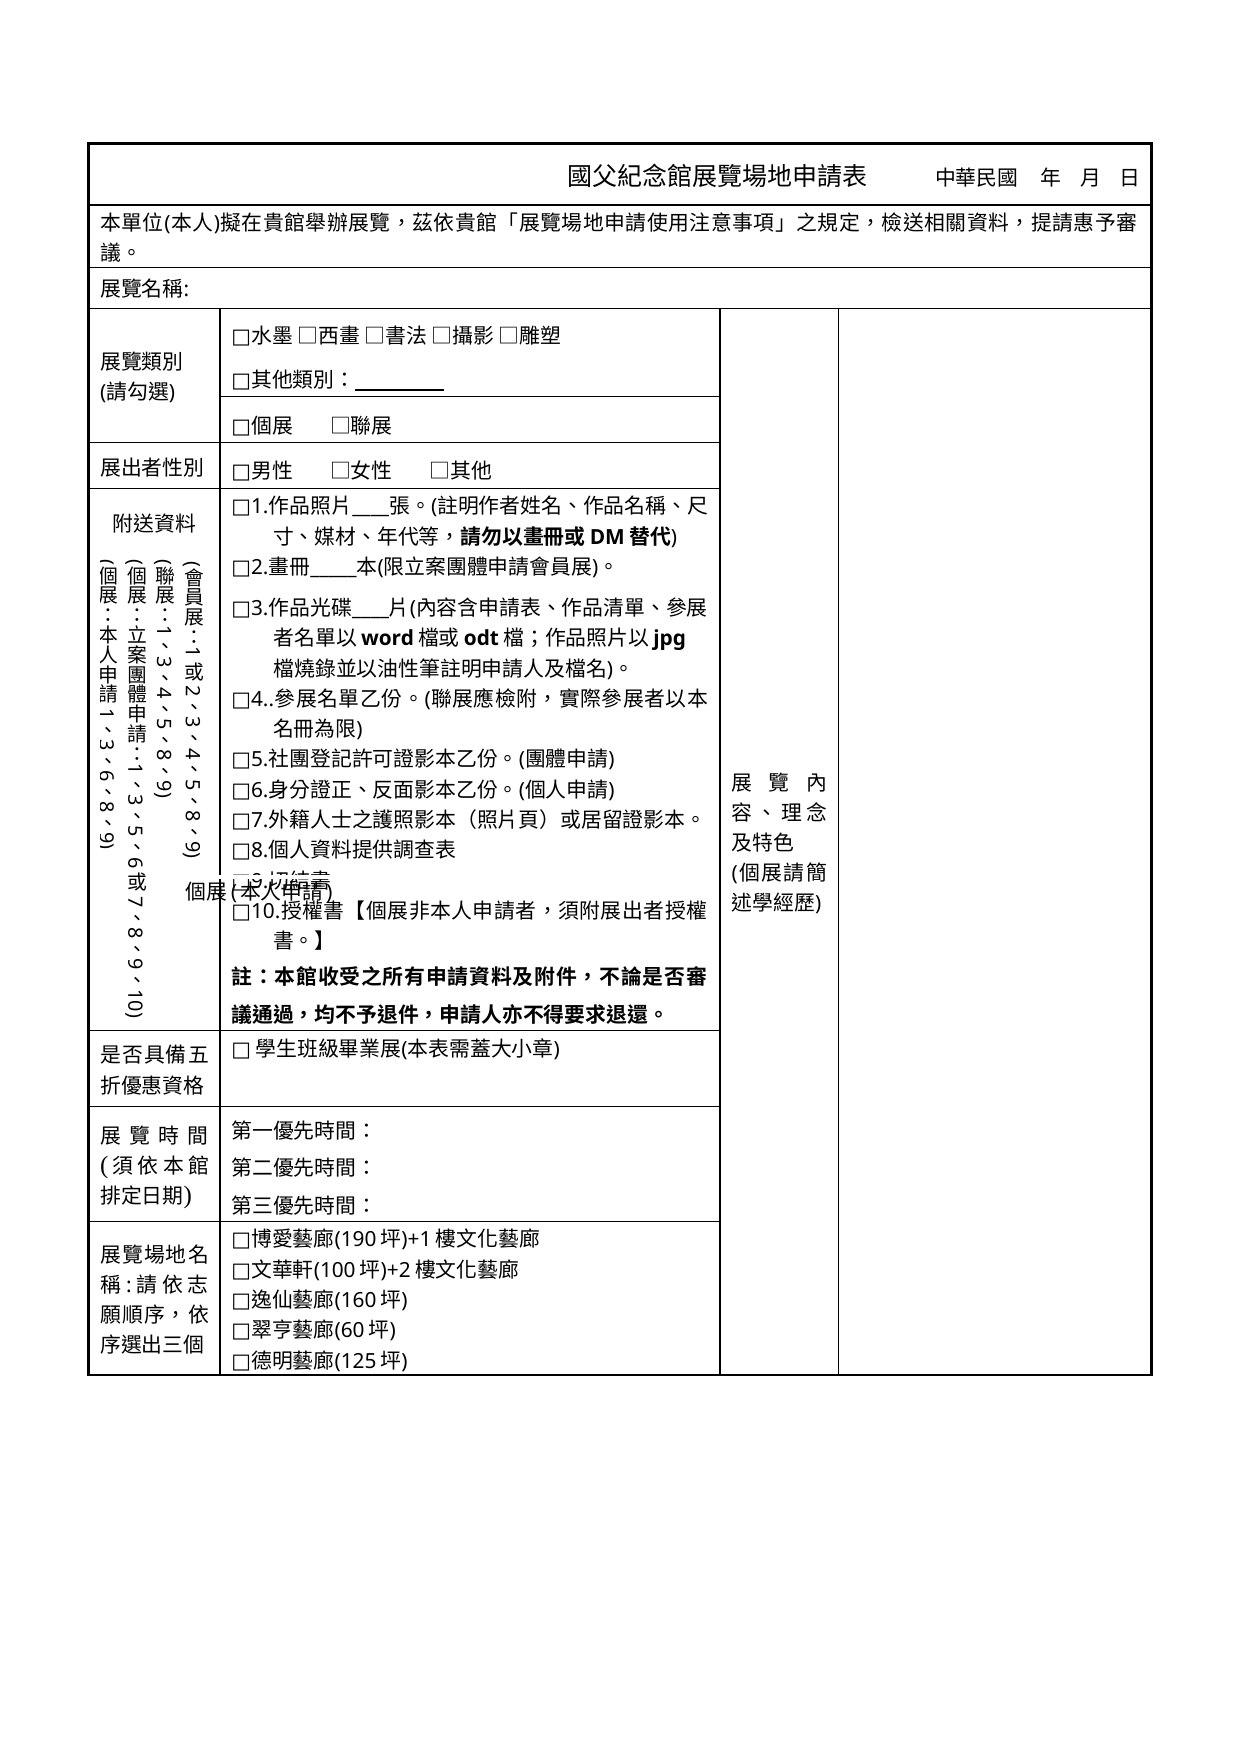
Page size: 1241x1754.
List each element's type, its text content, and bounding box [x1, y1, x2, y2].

table_cell □個展 □聯展 [221, 397, 719, 442]
table_header 個展(本人申請) 立 書 人: 身份証字號： 地 址： 聯絡電話： [162, 875, 380, 879]
table_cell 展覽時間(須依本館排定日期) [90, 1107, 219, 1221]
table_cell □1.作品照片____張。(註明作者姓名、作品名稱、尺寸、媒材、年代等，請勿以畫冊或DM替代) □2.畫冊_____本(限立案團體申請會員展)。 □3.作品光碟____片(內容含申請表、作品清單、參展者名單以word檔或odt檔；作品照片以jpg檔燒錄並以油性筆註明申請人及檔名)。 □4..參展名單乙份。(聯展應檢附，實際參展者以本名冊為限) □5.社團登記許可證影本乙份。(團體申請) □6.身分證正、反面影本乙份。(個人申請) □7.外籍人士之護照影本（照片頁）或居留證影本。 □8.個人資料提供調查表 □9.切結書 □10.授權書【個展非本人申請者，須附展出者授權書。】 註：本館收受之所有申請資料及附件，不論是否審議通過，均不予退件，申請人亦不得要求退還。 [221, 489, 719, 1030]
table_cell 本單位(本人)擬在貴館舉辦展覽，茲依貴館「展覽場地申請使用注意事項」之規定，檢送相關資料，提請惠予審議。 [90, 206, 1150, 266]
table_cell 第一優先時間： 第二優先時間： 第三優先時間： [221, 1107, 719, 1221]
table_cell 展覽內容、理念及特色 (個展請簡述學經歷) [721, 309, 838, 1374]
table_cell 展覽類別 (請勾選) [90, 309, 219, 442]
table_cell [839, 309, 1150, 1374]
table_cell 展覽場地名稱:請依志願順序，依序選出三個 [90, 1222, 219, 1374]
table_header 國父紀念館展覽場地申請表 中華民國 年 月 日 [90, 145, 1150, 204]
table_cell 附送資料 [90, 489, 219, 538]
table_cell □博愛藝廊(190坪)+1樓文化藝廊 □文華軒(100坪)+2樓文化藝廊 □逸仙藝廊(160坪) □翠亨藝廊(60坪) □德明藝廊(125坪) [221, 1222, 719, 1374]
table_cell 是否具備五折優惠資格 [90, 1031, 219, 1106]
table_cell □ 學生班級畢業展(本表需蓋大小章) [221, 1031, 719, 1106]
table_cell 展出者性別 [90, 443, 219, 488]
table_cell □水墨 □西畫 □書法 □攝影 □雕塑 □其他類別： [221, 309, 719, 396]
table_cell (會員展：1或2、3、4、5、8、9) (聯展：1、3、4、5、8、9) (個展：立案團體申請：1、3、5、6或7、8、9、10) (個展：本人申請1、3、6、8、9) [90, 538, 219, 1030]
table_cell □男性 □女性 □其他 [221, 443, 719, 488]
table_cell 展覽名稱: [90, 268, 1150, 307]
